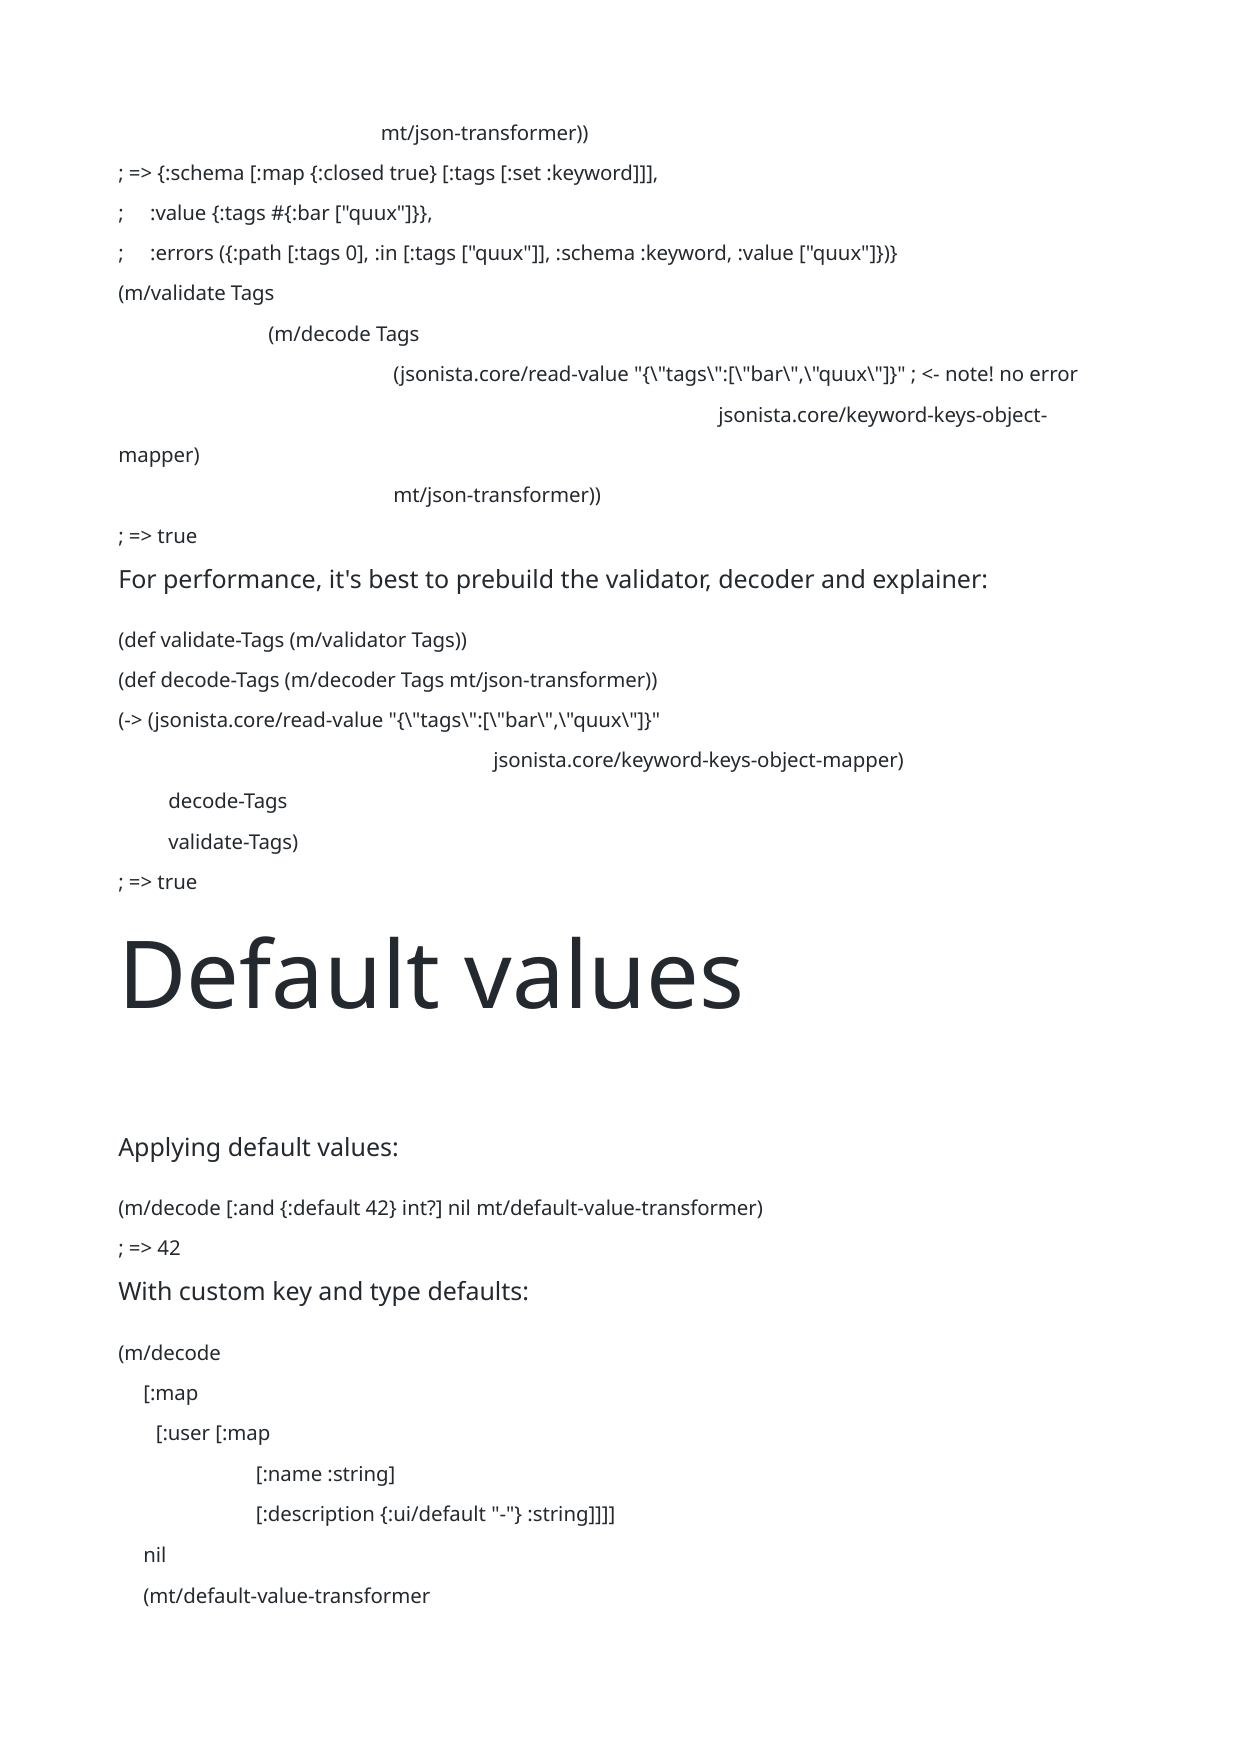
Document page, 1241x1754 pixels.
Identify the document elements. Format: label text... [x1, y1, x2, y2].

text (def validate-Tags (m/validator Tags)) [118, 626, 1122, 653]
text (jsonista.core/read-value "{\"tags\":[\"bar\",\"quux\"]}" ; <- note! no error [118, 360, 1122, 388]
text (mt/default-value-transformer [118, 1581, 1122, 1609]
text jsonista.core/keyword-keys-object-mapper) [118, 746, 1122, 774]
text With custom key and type defaults: [118, 1274, 1122, 1308]
text (def decode-Tags (m/decoder Tags mt/json-transformer)) [118, 666, 1122, 694]
text [:user [:map [118, 1419, 1122, 1447]
text Applying default values: [118, 1129, 1122, 1164]
subtitle Default values [118, 908, 1122, 1036]
text ; => {:schema [:map {:closed true} [:tags [:set :keyword]]], [118, 159, 1122, 186]
text (-> (jsonista.core/read-value "{\"tags\":[\"bar\",\"quux\"]}" [118, 706, 1122, 734]
text [:name :string] [118, 1459, 1122, 1487]
text ; :value {:tags #{:bar ["quux"]}}, [118, 199, 1122, 227]
text (m/decode [:and {:default 42} int?] nil mt/default-value-transformer) [118, 1194, 1122, 1221]
text ; => true [118, 522, 1122, 549]
text (m/decode Tags [118, 319, 1122, 347]
text jsonista.core/keyword-keys-object-mapper) [118, 400, 1122, 468]
text [:description {:ui/default "-"} :string]]]] [118, 1500, 1122, 1528]
text [:map [118, 1378, 1122, 1406]
text ; => true [118, 868, 1122, 896]
text (m/decode [118, 1338, 1122, 1366]
text mt/json-transformer)) [118, 481, 1122, 509]
text (m/validate Tags [118, 279, 1122, 307]
text For performance, it's best to prebuild the validator, decoder and explainer: [118, 562, 1122, 596]
text mt/json-transformer)) [118, 118, 1122, 146]
text ; :errors ({:path [:tags 0], :in [:tags ["quux"]], :schema :keyword, :value ["quux"]})} [118, 239, 1122, 267]
text ; => 42 [118, 1234, 1122, 1262]
text decode-Tags [118, 787, 1122, 815]
text validate-Tags) [118, 827, 1122, 855]
text nil [118, 1541, 1122, 1569]
